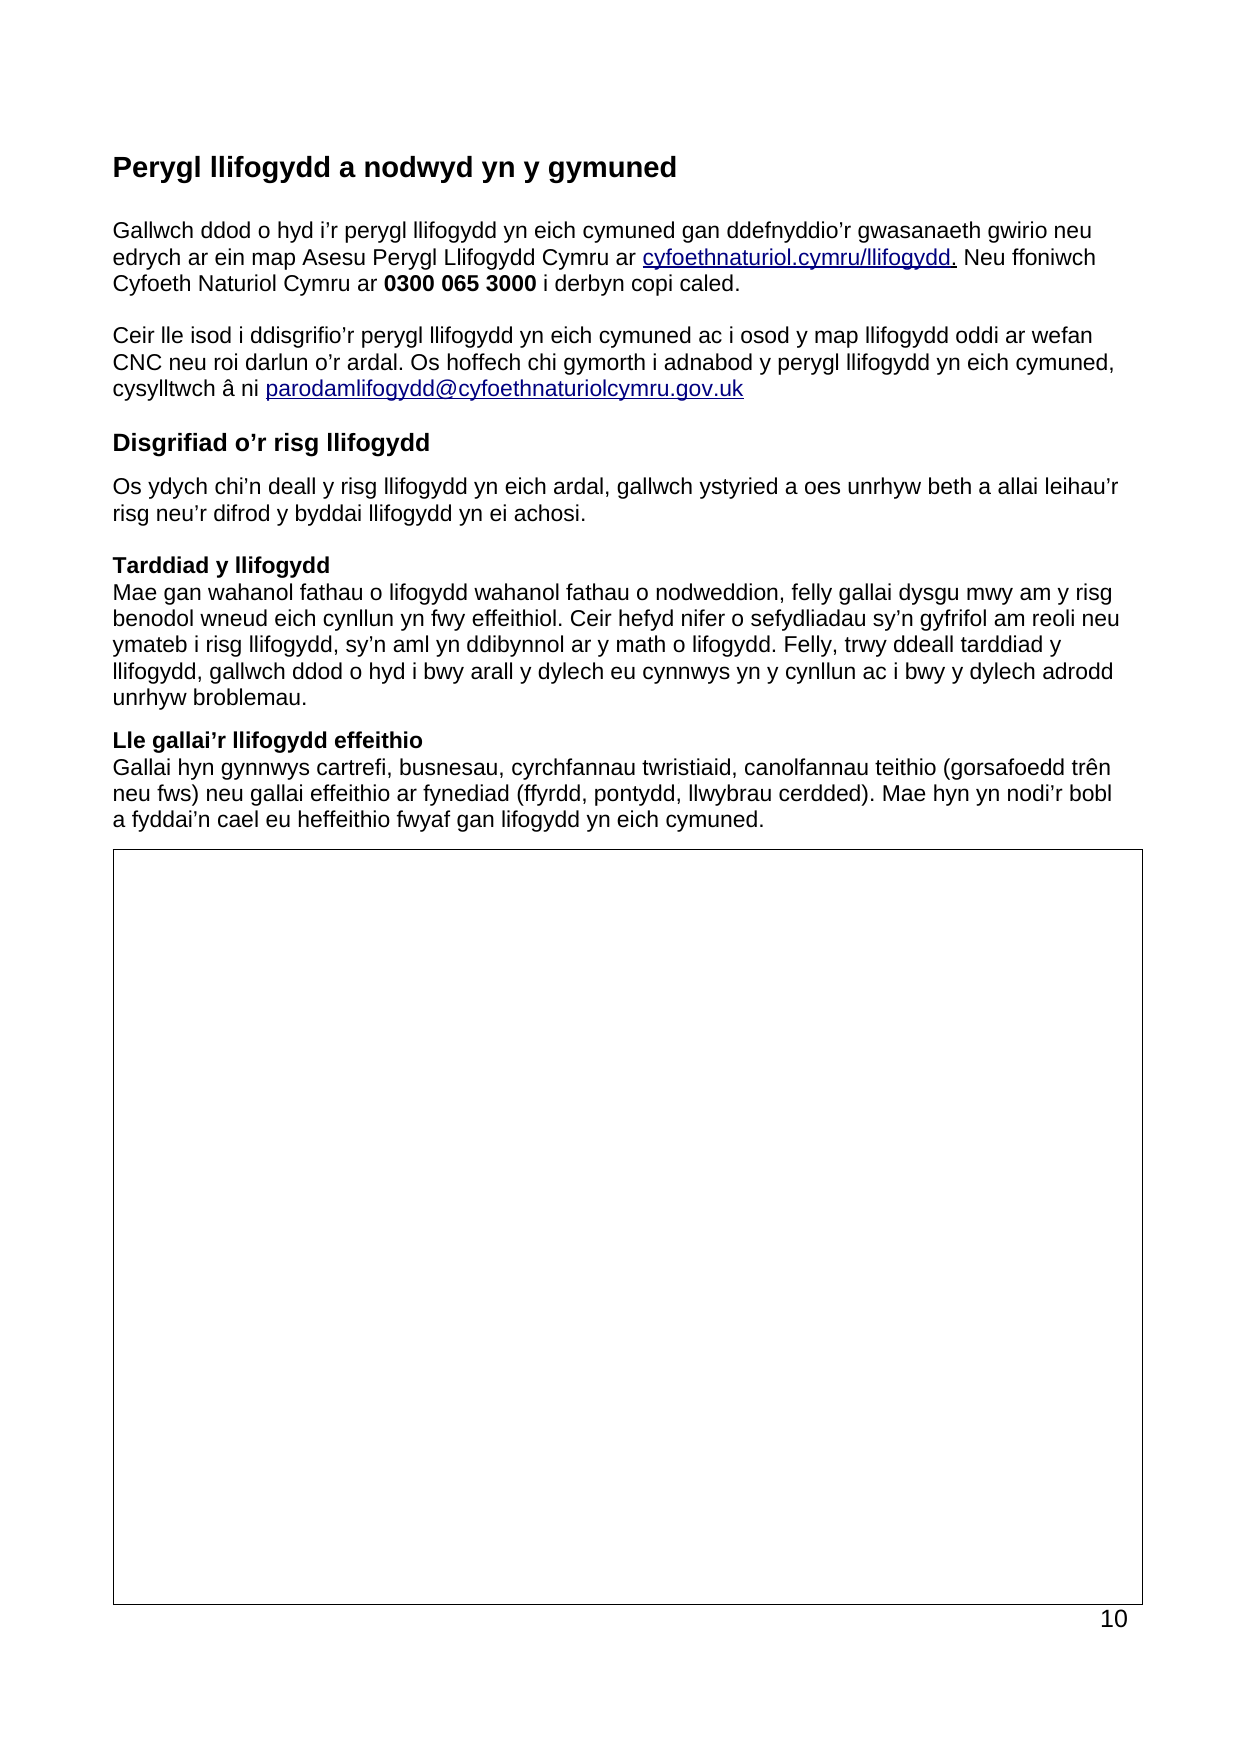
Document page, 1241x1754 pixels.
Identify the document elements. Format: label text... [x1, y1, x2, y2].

text Os ydych chi’n deall y risg llifogydd yn eich ardal, gallwch ystyried a oes unrhyw beth a allai leihau’r risg neu’r difrod y byddai llifogydd yn ei achosi. Tarddiad y llifogydd Mae gan wahanol fathau o lifogydd wahanol fathau o nodweddion, felly gallai dysgu mwy am y risg benodol wneud eich cynllun yn fwy effeithiol. Ceir hefyd nifer o sefydliadau sy’n gyfrifol am reoli neu ymateb i risg llifogydd, sy’n aml yn ddibynnol ar y math o lifogydd. Felly, trwy ddeall tarddiad y llifogydd, gallwch ddod o hyd i bwy arall y dylech eu cynnwys yn y cynllun ac i bwy y dylech adrodd unrhyw broblemau. [112, 473, 1128, 711]
text Lle gallai’r llifogydd effeithio Gallai hyn gynnwys cartrefi, busnesau, cyrchfannau twristiaid, canolfannau teithio (gorsafoedd trên neu fws) neu gallai effeithio ar fynediad (ffyrdd, pontydd, llwybrau cerdded). Mae hyn yn nodi’r bobl a fyddai’n cael eu heffeithio fwyaf gan lifogydd yn eich cymuned. [112, 727, 1128, 833]
text Perygl llifogydd a nodwyd yn y gymuned Gallwch ddod o hyd i’r perygl llifogydd yn eich cymuned gan ddefnyddio’r gwasanaeth gwirio neu edrych ar ein map Asesu Perygl Llifogydd Cymru ar cyfoethnaturiol.cymru/llifogydd. Neu ffoniwch Cyfoeth Naturiol Cymru ar 0300 065 3000 i derbyn copi caled. Ceir lle isod i ddisgrifio’r perygl llifogydd yn eich cymuned ac i osod y map llifogydd oddi ar wefan CNC neu roi darlun o’r ardal. Os hoffech chi gymorth i adnabod y perygl llifogydd yn eich cymuned, cysylltwch â ni parodamlifogydd@cyfoethnaturiolcymru.gov.uk Disgrifiad o’r risg llifogydd [112, 150, 1128, 457]
